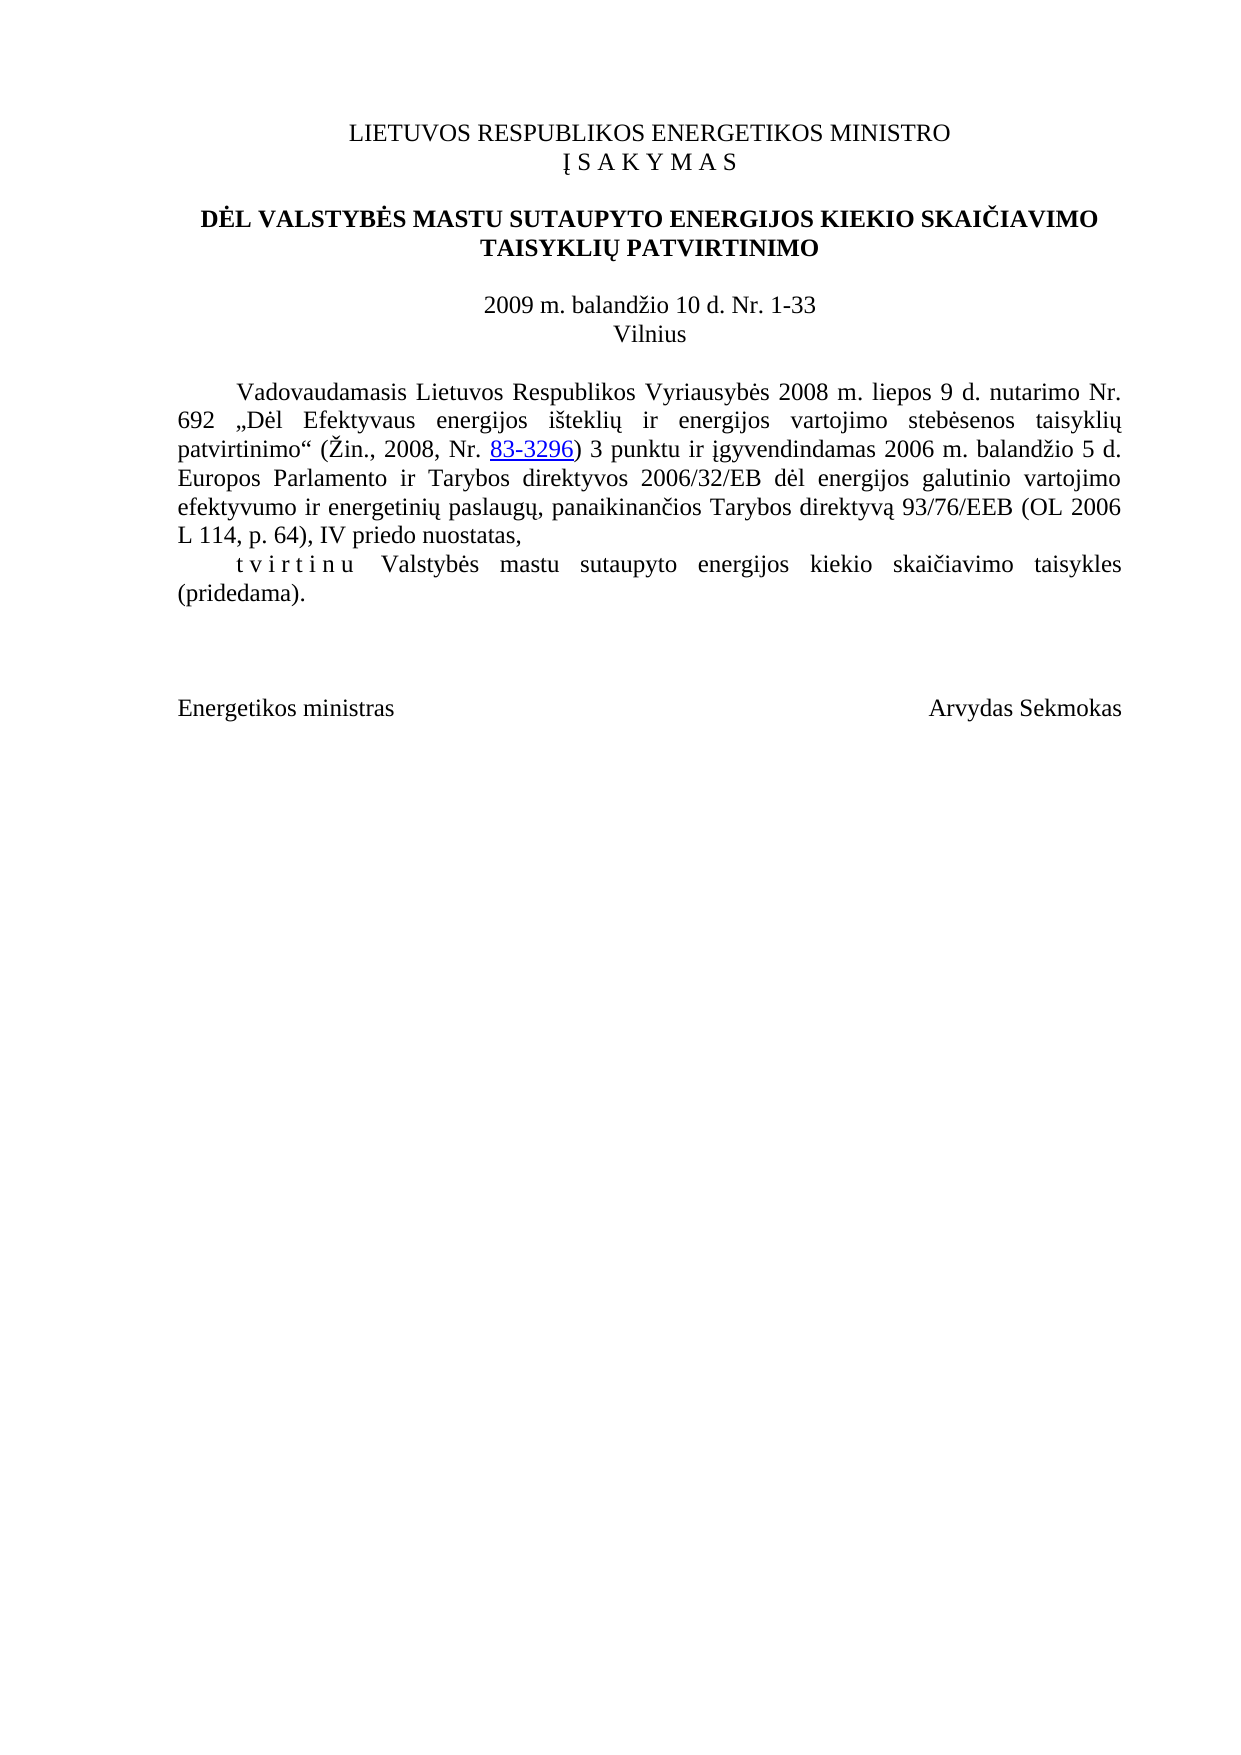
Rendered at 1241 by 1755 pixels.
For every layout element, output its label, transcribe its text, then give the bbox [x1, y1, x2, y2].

text TAISYKLIŲ PATVIRTINIMO [177, 233, 1122, 262]
text LIETUVOS RESPUBLIKOS ENERGETIKOS MINISTRO [177, 118, 1122, 147]
text ĮSAKYMAS [177, 147, 1122, 176]
text 2009 m. balandžio 10 d. Nr. 1-33 [177, 291, 1122, 319]
text DĖL VALSTYBĖS MASTU SUTAUPYTO ENERGIJOS KIEKIO SKAIČIAVIMO [177, 204, 1122, 233]
text Vadovaudamasis Lietuvos Respublikos Vyriausybės 2008 m. liepos 9 d. nutarimo Nr. 692 „Dėl Efektyvaus energijos išteklių ir energijos vartojimo stebėsenos taisyklių patvirtinimo“ (Žin., 2008, Nr. 83-3296) 3 punktu ir įgyvendindamas 2006 m. balandžio 5 d. Europos Parlamento ir Tarybos direktyvos 2006/32/EB dėl energijos galutinio vartojimo efektyvumo ir energetinių paslaugų, panaikinančios Tarybos direktyvą 93/76/EEB (OL 2006 L 114, p. 64), IV priedo nuostatas, [177, 377, 1122, 549]
text Vilnius [177, 319, 1122, 348]
text Energetikos ministras Arvydas Sekmokas [177, 693, 1122, 722]
text tvirtinu Valstybės mastu sutaupyto energijos kiekio skaičiavimo taisykles (pridedama). [177, 549, 1122, 607]
